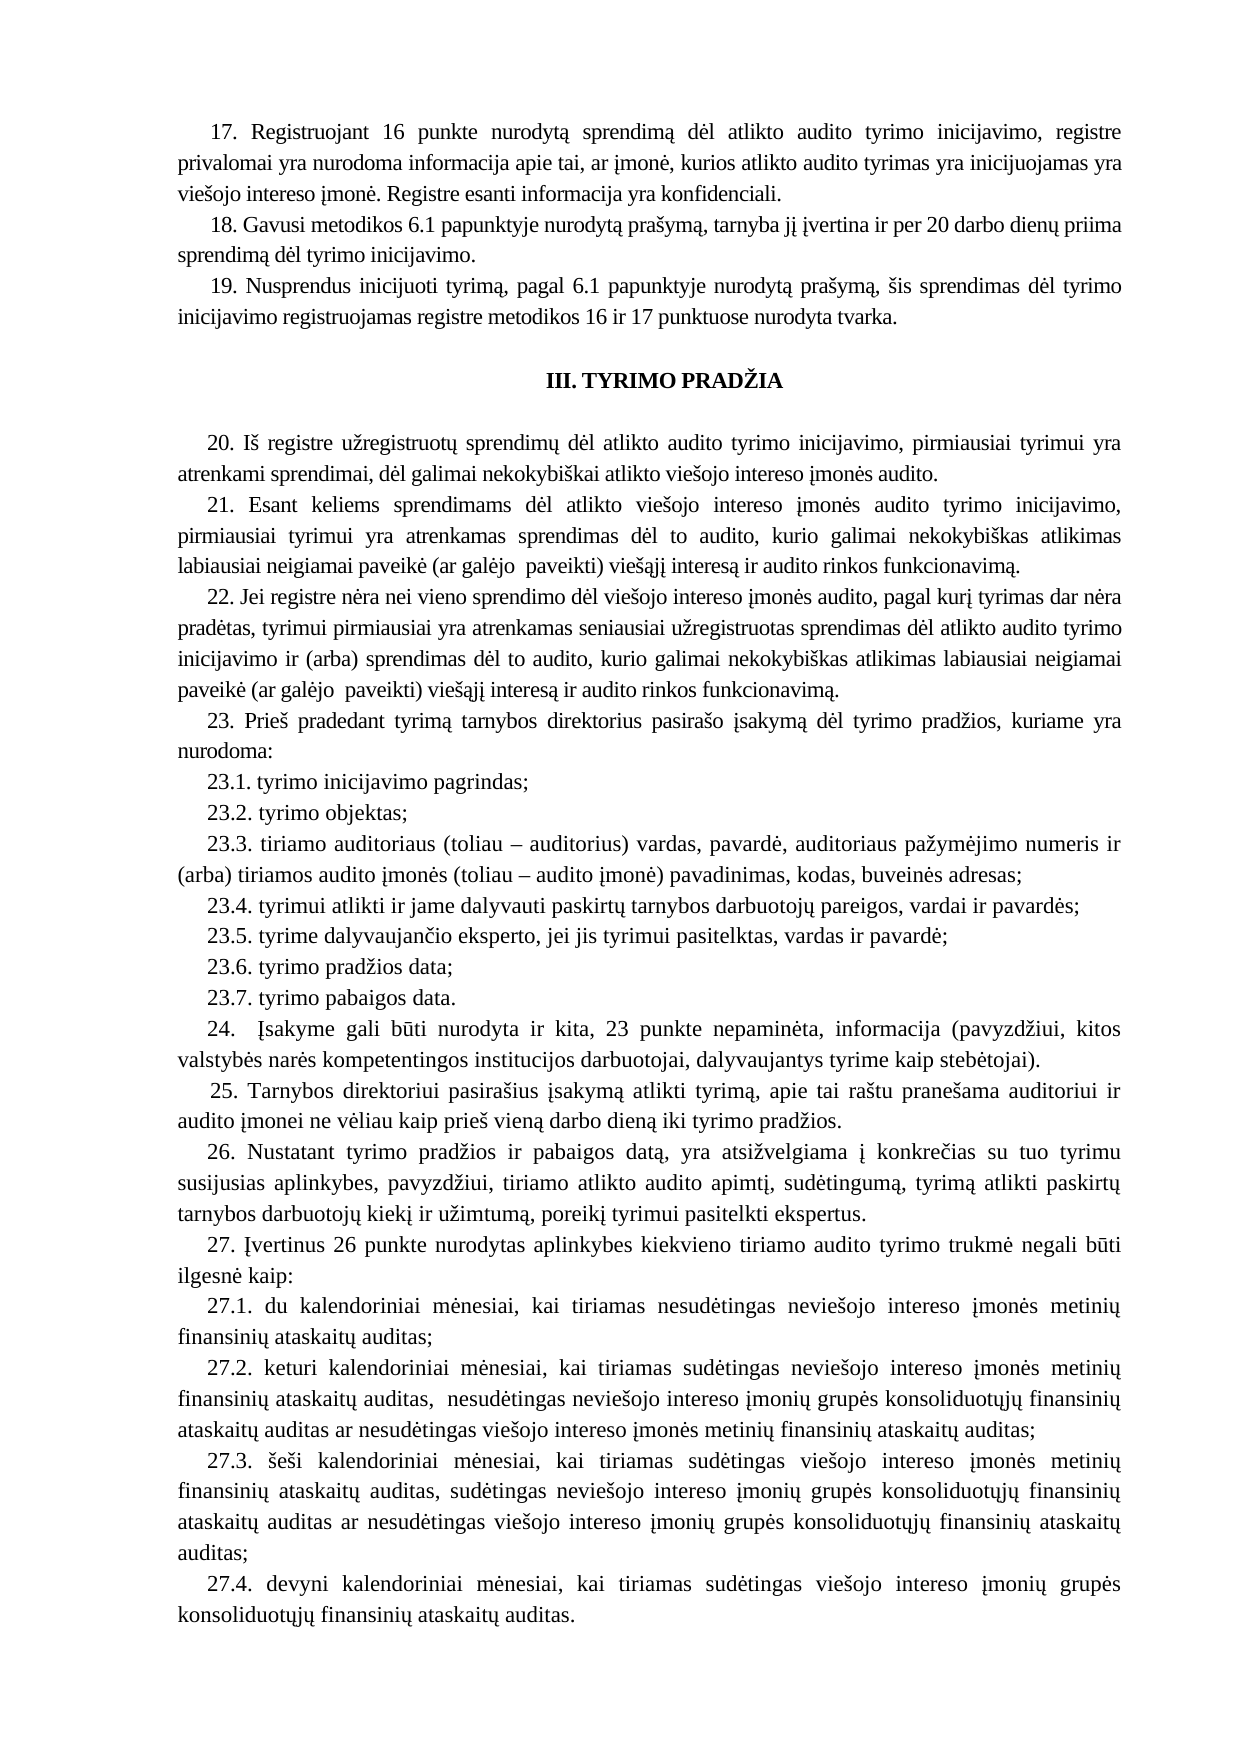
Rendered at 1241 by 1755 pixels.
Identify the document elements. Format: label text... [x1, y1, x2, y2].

text 23.4. tyrimui atlikti ir jame dalyvauti paskirtų tarnybos darbuotojų pareigos, vardai ir pavardės; [177, 892, 1122, 918]
text 25. Tarnybos direktoriui pasirašius įsakymą atlikti tyrimą, apie tai raštu pranešama auditoriui ir audito įmonei ne vėliau kaip prieš vieną darbo dieną iki tyrimo pradžios. [177, 1077, 1122, 1134]
text 23.7. tyrimo pabaigos data. [177, 984, 1122, 1011]
text 23. Prieš pradedant tyrimą tarnybos direktorius pasirašo įsakymą dėl tyrimo pradžios, kuriame yra nurodoma: [177, 707, 1122, 764]
text 26. Nustatant tyrimo pradžios ir pabaigos datą, yra atsižvelgiama į konkrečias su tuo tyrimu susijusias aplinkybes, pavyzdžiui, tiriamo atlikto audito apimtį, sudėtingumą, tyrimą atlikti paskirtų tarnybos darbuotojų kiekį ir užimtumą, poreikį tyrimui pasitelkti ekspertus. [177, 1138, 1122, 1226]
text 22. Jei registre nėra nei vieno sprendimo dėl viešojo intereso įmonės audito, pagal kurį tyrimas dar nėra pradėtas, tyrimui pirmiausiai yra atrenkamas seniausiai užregistruotas sprendimas dėl atlikto audito tyrimo inicijavimo ir (arba) sprendimas dėl to audito, kurio galimai nekokybiškas atlikimas labiausiai neigiamai paveikė (ar galėjo paveikti) viešąjį interesą ir audito rinkos funkcionavimą. [177, 583, 1122, 702]
text III. TYRIMO PRADŽIA [177, 367, 1122, 394]
text 19. Nusprendus inicijuoti tyrimą, pagal 6.1 papunktyje nurodytą prašymą, šis sprendimas dėl tyrimo inicijavimo registruojamas registre metodikos 16 ir 17 punktuose nurodyta tvarka. [177, 272, 1122, 329]
text 27.1. du kalendoriniai mėnesiai, kai tiriamas nesudėtingas neviešojo intereso įmonės metinių finansinių ataskaitų auditas; [177, 1292, 1122, 1350]
text 20. Iš registre užregistruotų sprendimų dėl atlikto audito tyrimo inicijavimo, pirmiausiai tyrimui yra atrenkami sprendimai, dėl galimai nekokybiškai atlikto viešojo intereso įmonės audito. [177, 429, 1122, 486]
text 23.5. tyrime dalyvaujančio eksperto, jei jis tyrimui pasitelktas, vardas ir pavardė; [177, 922, 1122, 949]
text 27.3. šeši kalendoriniai mėnesiai, kai tiriamas sudėtingas viešojo intereso įmonės metinių finansinių ataskaitų auditas, sudėtingas neviešojo intereso įmonių grupės konsoliduotųjų finansinių ataskaitų auditas ar nesudėtingas viešojo intereso įmonių grupės konsoliduotųjų finansinių ataskaitų auditas; [177, 1447, 1122, 1566]
text 23.1. tyrimo inicijavimo pagrindas; [177, 768, 1122, 795]
text 21. Esant keliems sprendimams dėl atlikto viešojo intereso įmonės audito tyrimo inicijavimo, pirmiausiai tyrimui yra atrenkamas sprendimas dėl to audito, kurio galimai nekokybiškas atlikimas labiausiai neigiamai paveikė (ar galėjo paveikti) viešąjį interesą ir audito rinkos funkcionavimą. [177, 491, 1122, 579]
text 27. Įvertinus 26 punkte nurodytas aplinkybes kiekvieno tiriamo audito tyrimo trukmė negali būti ilgesnė kaip: [177, 1231, 1122, 1288]
text 18. Gavusi metodikos 6.1 papunktyje nurodytą prašymą, tarnyba jį įvertina ir per 20 darbo dienų priima sprendimą dėl tyrimo inicijavimo. [177, 211, 1122, 268]
text 27.2. keturi kalendoriniai mėnesiai, kai tiriamas sudėtingas neviešojo intereso įmonės metinių finansinių ataskaitų auditas, nesudėtingas neviešojo intereso įmonių grupės konsoliduotųjų finansinių ataskaitų auditas ar nesudėtingas viešojo intereso įmonės metinių finansinių ataskaitų auditas; [177, 1354, 1122, 1442]
text 27.4. devyni kalendoriniai mėnesiai, kai tiriamas sudėtingas viešojo intereso įmonių grupės konsoliduotųjų finansinių ataskaitų auditas. [177, 1570, 1122, 1627]
text 23.6. tyrimo pradžios data; [177, 953, 1122, 980]
text 17. Registruojant 16 punkte nurodytą sprendimą dėl atlikto audito tyrimo inicijavimo, registre privalomai yra nurodoma informacija apie tai, ar įmonė, kurios atlikto audito tyrimas yra inicijuojamas yra viešojo intereso įmonė. Registre esanti informacija yra konfidenciali. [177, 118, 1122, 206]
text 24. Įsakyme gali būti nurodyta ir kita, 23 punkte nepaminėta, informacija (pavyzdžiui, kitos valstybės narės kompetentingos institucijos darbuotojai, dalyvaujantys tyrime kaip stebėtojai). [177, 1015, 1122, 1072]
text 23.2. tyrimo objektas; [177, 799, 1122, 826]
text 23.3. tiriamo auditoriaus (toliau – auditorius) vardas, pavardė, auditoriaus pažymėjimo numeris ir (arba) tiriamos audito įmonės (toliau – audito įmonė) pavadinimas, kodas, buveinės adresas; [177, 830, 1122, 887]
